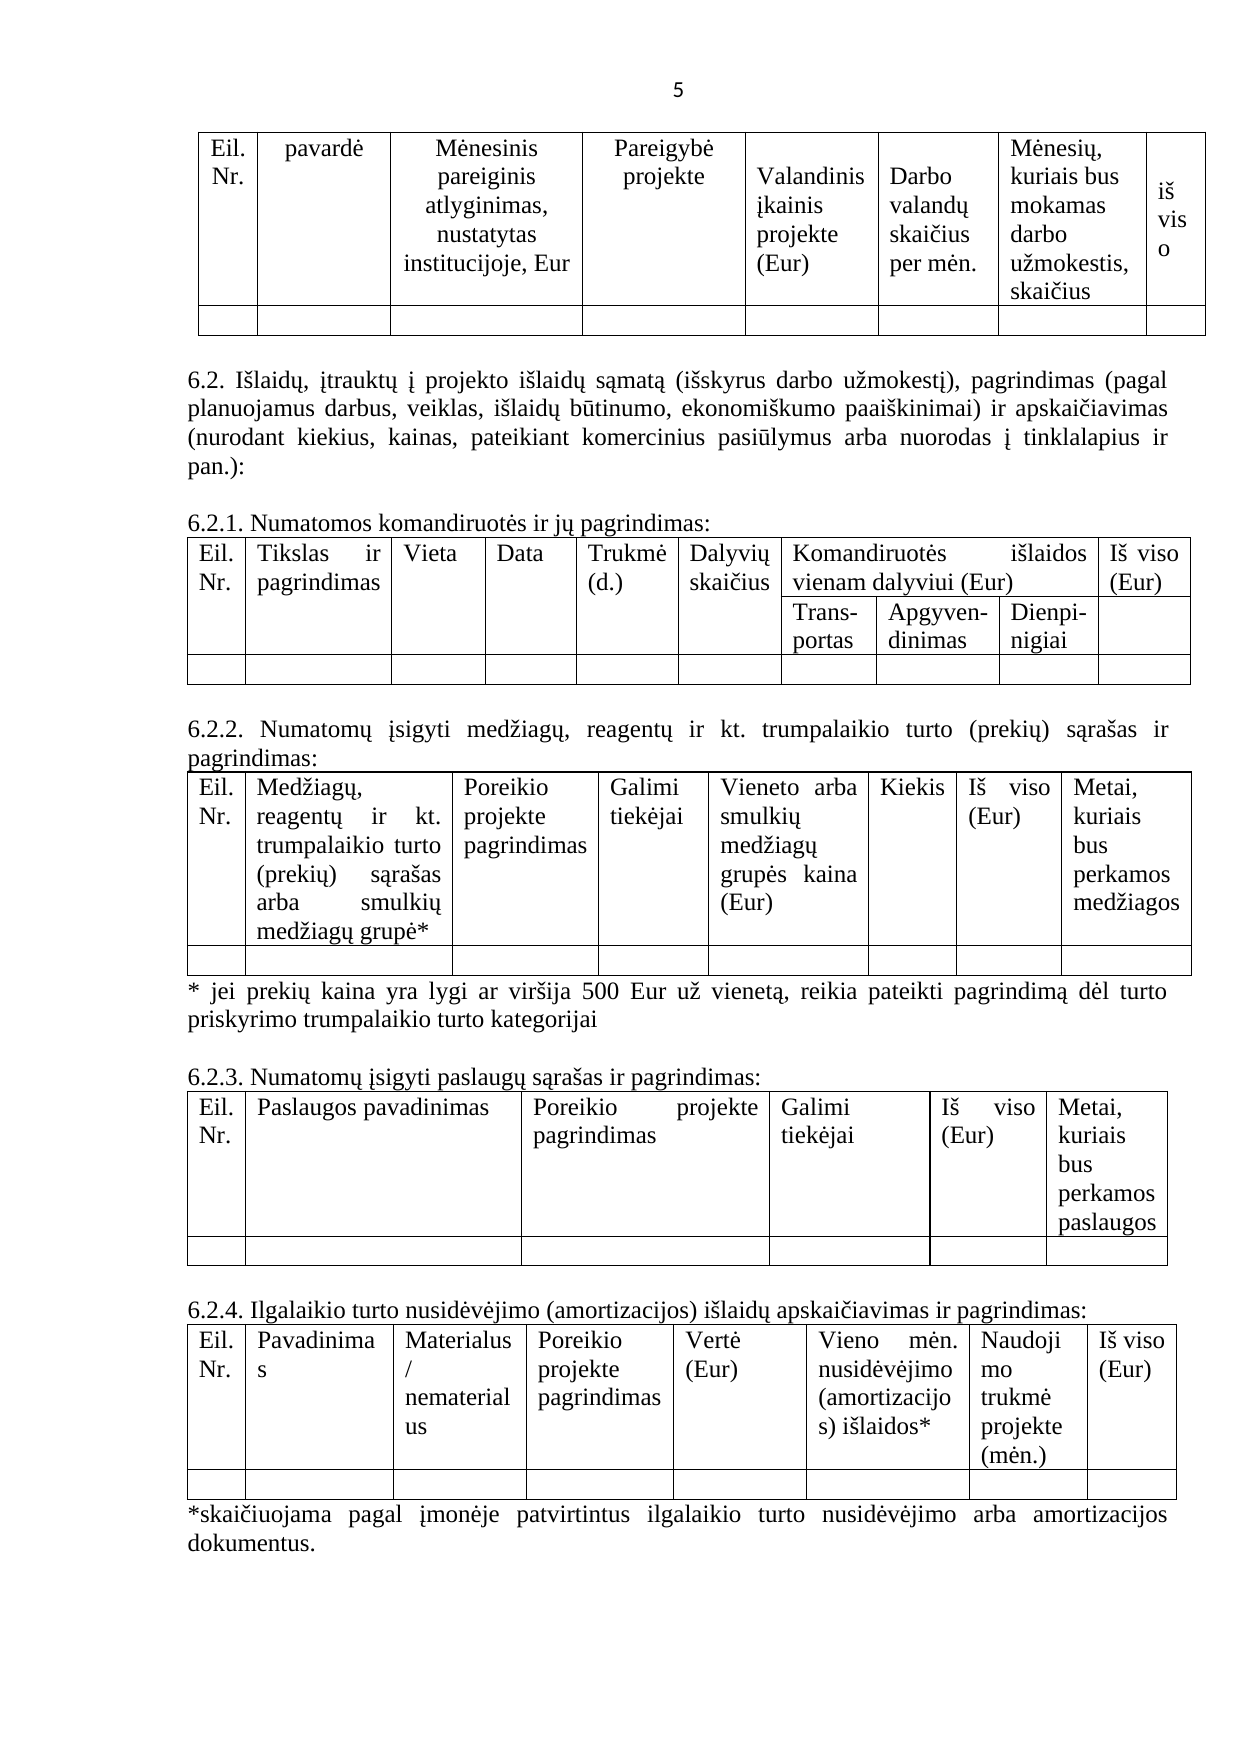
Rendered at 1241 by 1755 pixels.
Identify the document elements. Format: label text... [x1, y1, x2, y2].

table_cell [869, 946, 956, 975]
table_cell [1000, 655, 1098, 684]
table_cell [599, 946, 708, 975]
table_header Vieneto arba smulkių medžiagų grupės kaina (Eur) [709, 773, 868, 945]
table_cell [709, 946, 868, 975]
table_cell [1099, 597, 1190, 654]
table_cell Pareigybė projekte [583, 133, 745, 305]
table_cell [931, 1237, 1046, 1265]
table_cell [188, 1470, 245, 1498]
table_cell [583, 306, 745, 335]
table_cell [1047, 1237, 1167, 1265]
table_header Eil. Nr. [188, 1325, 245, 1469]
table_cell [188, 946, 245, 975]
table_cell [258, 306, 390, 335]
table_cell [246, 1237, 521, 1265]
table_header Trukmė (d.) [577, 538, 678, 654]
table_cell Eil. Nr. [199, 133, 257, 305]
table_cell [679, 655, 781, 684]
table_header Iš viso (Eur) [1088, 1325, 1176, 1469]
table_header Medžiagų, reagentų ir kt. trumpalaikio turto (prekių) sąrašas arba smulkių medžiagų grupė* [246, 773, 452, 945]
table_header Eil. Nr. [188, 1092, 245, 1236]
table_cell [1147, 306, 1205, 335]
table_cell Apgyven-dinimas [877, 597, 999, 654]
table_header Data [486, 538, 576, 654]
table_header Metai, kuriais bus perkamos medžiagos [1062, 773, 1191, 945]
table_header Iš viso (Eur) [957, 773, 1061, 945]
table_header Eil. Nr. [188, 538, 245, 654]
table_header Tikslas ir pagrindimas [246, 538, 391, 654]
table_cell [246, 655, 391, 684]
table_header Dalyvių skaičius [679, 538, 781, 654]
table_header Komandiruotės išlaidos vienam dalyviui (Eur) [782, 538, 1098, 596]
text 6.2.2. Numatomų įsigyti medžiagų, reagentų ir kt. trumpalaikio turto (prekių) sąrašas ir pagrindimas: [187, 714, 1169, 771]
table_cell Mėnesinis pareiginis atlyginimas, nustatytas institucijoje, Eur [391, 133, 582, 305]
table_header Eil. Nr. [188, 773, 245, 945]
table_header Pavadinimas [246, 1325, 393, 1469]
table_cell Darbo valandų skaičius per mėn. [879, 133, 998, 305]
table_cell iš viso [1147, 133, 1205, 305]
text 6.2.4. Ilgalaikio turto nusidėvėjimo (amortizacijos) išlaidų apskaičiavimas ir pagrindimas: [187, 1295, 1169, 1324]
table_header Galimi tiekėjai [770, 1092, 929, 1236]
table_cell [877, 655, 999, 684]
table_header Vertė (Eur) [674, 1325, 806, 1469]
table_cell [970, 1470, 1087, 1498]
table_cell [188, 1237, 245, 1265]
table_cell [246, 946, 452, 975]
table_header Galimi tiekėjai [599, 773, 708, 945]
text 6.2. Išlaidų, įtrauktų į projekto išlaidų sąmatą (išskyrus darbo užmokestį), pagrindimas (pagal planuojamus darbus, veiklas, išlaidų būtinumo, ekonomiškumo paaiškinimai) ir apskaičiavimas (nurodant kiekius, kainas, pateikiant komercinius pasiūlymus arba nuorodas į tinklalapius ir pan.): [187, 365, 1169, 480]
table_cell pavardė [258, 133, 390, 305]
table_cell [392, 655, 485, 684]
table_cell [746, 306, 878, 335]
table_header Poreikio projekte pagrindimas [522, 1092, 769, 1236]
table_cell Mėnesių, kuriais bus mokamas darbo užmokestis, skaičius [999, 133, 1146, 305]
table_cell [391, 306, 582, 335]
table_cell Trans-portas [782, 597, 876, 654]
table_header Iš viso (Eur) [931, 1092, 1046, 1236]
table_cell [527, 1470, 673, 1498]
table_header Naudojimo trukmė projekte (mėn.) [970, 1325, 1087, 1469]
table_cell [1062, 946, 1191, 975]
table_cell Valandinis įkainis projekte (Eur) [746, 133, 878, 305]
table_header Kiekis [869, 773, 956, 945]
table_cell [577, 655, 678, 684]
table_cell [486, 655, 576, 684]
table_cell [999, 306, 1146, 335]
table_header Poreikio projekte pagrindimas [527, 1325, 673, 1469]
table_cell [522, 1237, 769, 1265]
table_cell [1088, 1470, 1176, 1498]
table_cell [879, 306, 998, 335]
table_header Poreikio projekte pagrindimas [453, 773, 598, 945]
table_header Iš viso (Eur) [1099, 538, 1190, 596]
table_header Vieno mėn. nusidėvėjimo (amortizacijos) išlaidos* [807, 1325, 969, 1469]
table_header Metai, kuriais bus perkamos paslaugos [1047, 1092, 1167, 1236]
table_cell [807, 1470, 969, 1498]
table_header Vieta [392, 538, 485, 654]
table_cell [770, 1237, 929, 1265]
text 6.2.1. Numatomos komandiruotės ir jų pagrindimas: [187, 508, 1169, 537]
table_header Materialus/ nematerialus [394, 1325, 526, 1469]
text 6.2.3. Numatomų įsigyti paslaugų sąrašas ir pagrindimas: [187, 1062, 1169, 1091]
table_cell [674, 1470, 806, 1498]
table_cell [246, 1470, 393, 1498]
table_cell [782, 655, 876, 684]
table_cell [394, 1470, 526, 1498]
table_cell [199, 306, 257, 335]
table_cell [188, 655, 245, 684]
text *skaičiuojama pagal įmonėje patvirtintus ilgalaikio turto nusidėvėjimo arba amortizacijos dokumentus. [187, 1500, 1169, 1557]
text * jei prekių kaina yra lygi ar viršija 500 Eur už vienetą, reikia pateikti pagrindimą dėl turto priskyrimo trumpalaikio turto kategorijai [187, 976, 1169, 1033]
table_cell [453, 946, 598, 975]
table_cell Dienpi-nigiai [1000, 597, 1098, 654]
table_header Paslaugos pavadinimas [246, 1092, 521, 1236]
table_cell [1099, 655, 1190, 684]
table_cell [957, 946, 1061, 975]
